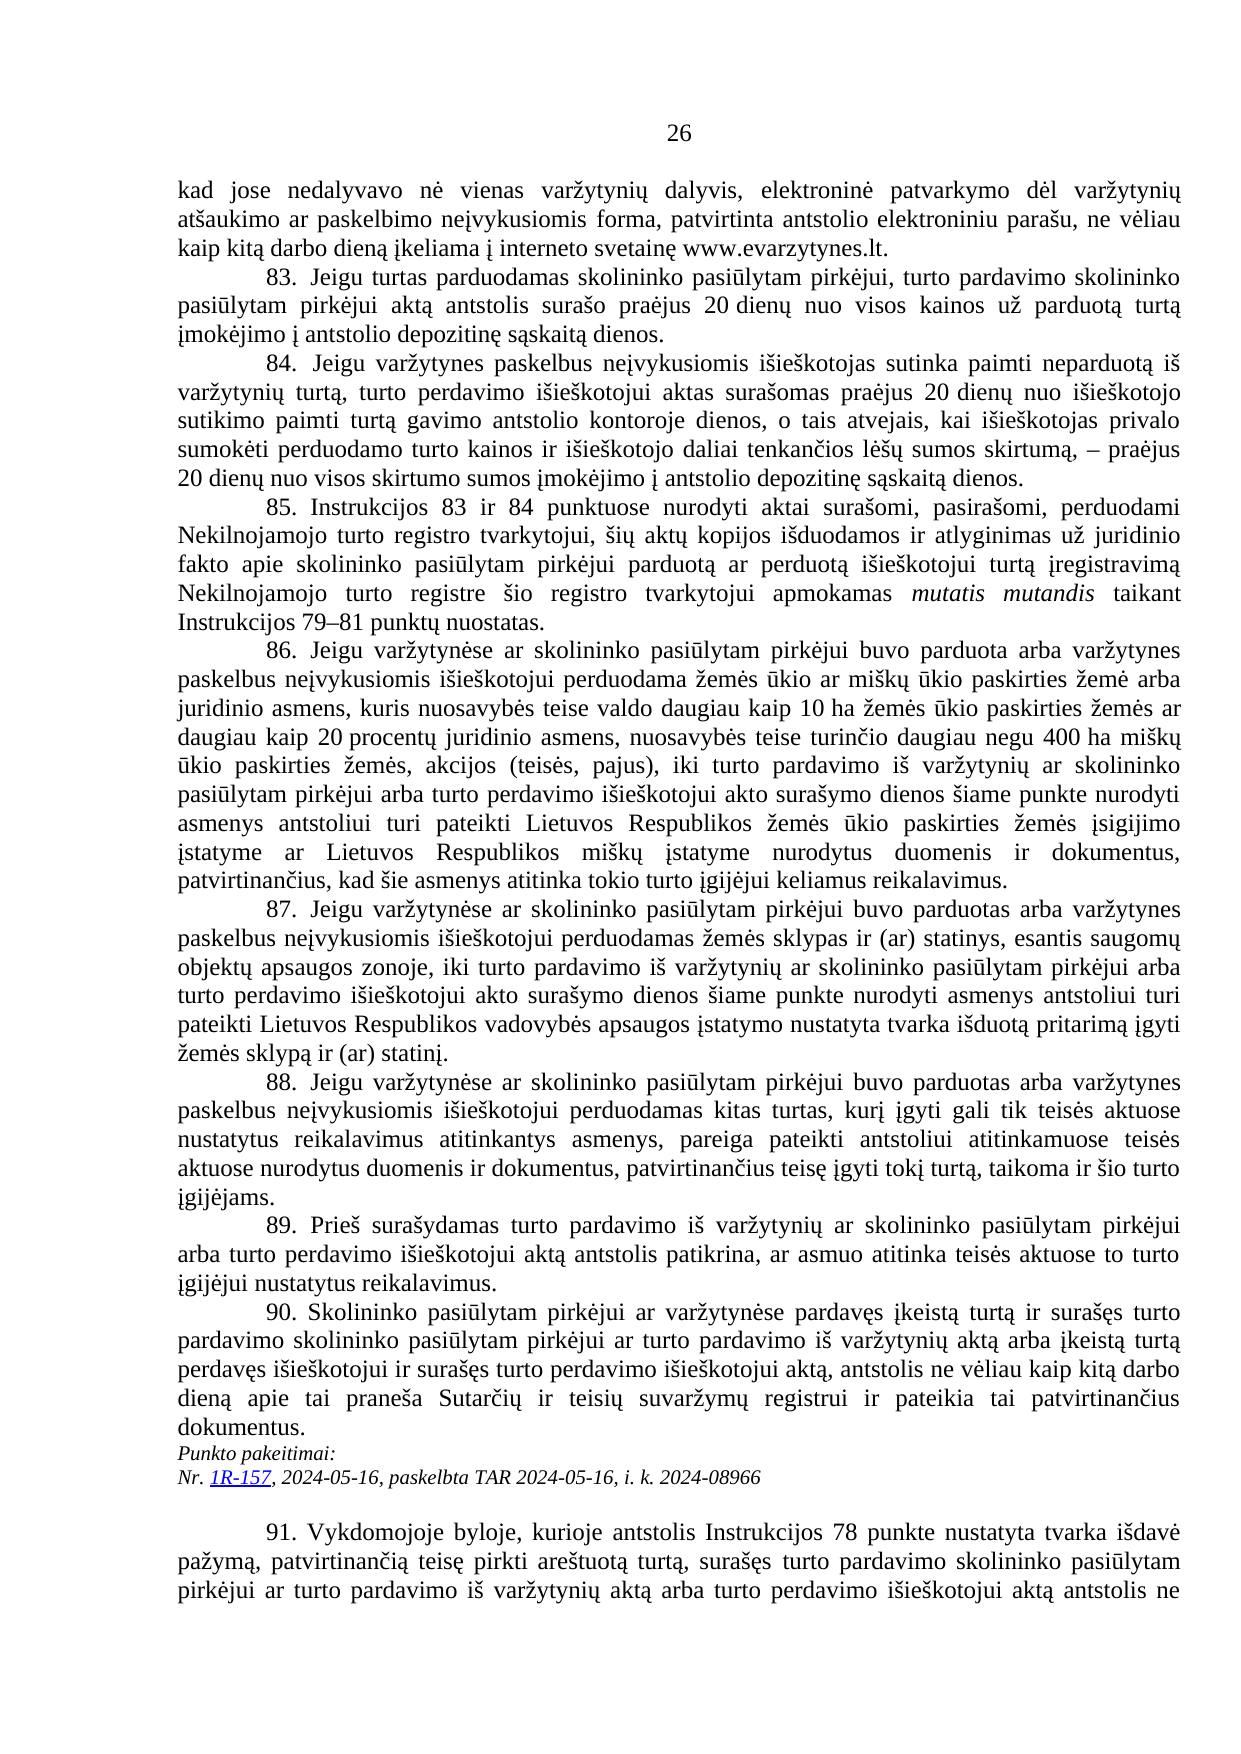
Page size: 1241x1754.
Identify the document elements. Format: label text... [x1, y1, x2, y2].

text 88. Jeigu varžytynėse ar skolininko pasiūlytam pirkėjui buvo parduotas arba varžytynes paskelbus neįvykusiomis išieškotojui perduodamas kitas turtas, kurį įgyti gali tik teisės aktuose nustatytus reikalavimus atitinkantys asmenys, pareiga pateikti antstoliui atitinkamuose teisės aktuose nurodytus duomenis ir dokumentus, patvirtinančius teisę įgyti tokį turtą, taikoma ir šio turto įgijėjams. [177, 1067, 1181, 1211]
text 89. Prieš surašydamas turto pardavimo iš varžytynių ar skolininko pasiūlytam pirkėjui arba turto perdavimo išieškotojui aktą antstolis patikrina, ar asmuo atitinka teisės aktuose to turto įgijėjui nustatytus reikalavimus. [177, 1211, 1181, 1297]
text Nr. 1R-157, 2024-05-16, paskelbta TAR 2024-05-16, i. k. 2024-08966 [177, 1465, 1181, 1489]
text 87. Jeigu varžytynėse ar skolininko pasiūlytam pirkėjui buvo parduotas arba varžytynes paskelbus neįvykusiomis išieškotojui perduodamas žemės sklypas ir (ar) statinys, esantis saugomų objektų apsaugos zonoje, iki turto pardavimo iš varžytynių ar skolininko pasiūlytam pirkėjui arba turto perdavimo išieškotojui akto surašymo dienos šiame punkte nurodyti asmenys antstoliui turi pateikti Lietuvos Respublikos vadovybės apsaugos įstatymo nustatyta tvarka išduotą pritarimą įgyti žemės sklypą ir (ar) statinį. [177, 894, 1181, 1067]
text Punkto pakeitimai: [177, 1441, 1181, 1465]
text 91. Vykdomojoje byloje, kurioje antstolis Instrukcijos 78 punkte nustatyta tvarka išdavė pažymą, patvirtinančią teisę pirkti areštuotą turtą, surašęs turto pardavimo skolininko pasiūlytam pirkėjui ar turto pardavimo iš varžytynių aktą arba turto perdavimo išieškotojui aktą antstolis ne [177, 1517, 1181, 1604]
text 85. Instrukcijos 83 ir 84 punktuose nurodyti aktai surašomi, pasirašomi, perduodami Nekilnojamojo turto registro tvarkytojui, šių aktų kopijos išduodamos ir atlyginimas už juridinio fakto apie skolininko pasiūlytam pirkėjui parduotą ar perduotą išieškotojui turtą įregistravimą Nekilnojamojo turto registre šio registro tvarkytojui apmokamas mutatis mutandis taikant Instrukcijos 79–81 punktų nuostatas. [177, 492, 1181, 636]
text kad jose nedalyvavo nė vienas varžytynių dalyvis, elektroninė patvarkymo dėl varžytynių atšaukimo ar paskelbimo neįvykusiomis forma, patvirtinta antstolio elektroniniu parašu, ne vėliau kaip kitą darbo dieną įkeliama į interneto svetainę www.evarzytynes.lt. [177, 176, 1181, 262]
text 83. Jeigu turtas parduodamas skolininko pasiūlytam pirkėjui, turto pardavimo skolininko pasiūlytam pirkėjui aktą antstolis surašo praėjus 20 dienų nuo visos kainos už parduotą turtą įmokėjimo į antstolio depozitinę sąskaitą dienos. [177, 262, 1181, 348]
text 84. Jeigu varžytynes paskelbus neįvykusiomis išieškotojas sutinka paimti neparduotą iš varžytynių turtą, turto perdavimo išieškotojui aktas surašomas praėjus 20 dienų nuo išieškotojo sutikimo paimti turtą gavimo antstolio kontoroje dienos, o tais atvejais, kai išieškotojas privalo sumokėti perduodamo turto kainos ir išieškotojo daliai tenkančios lėšų sumos skirtumą, – praėjus 20 dienų nuo visos skirtumo sumos įmokėjimo į antstolio depozitinę sąskaitą dienos. [177, 348, 1181, 492]
text 90. Skolininko pasiūlytam pirkėjui ar varžytynėse pardavęs įkeistą turtą ir surašęs turto pardavimo skolininko pasiūlytam pirkėjui ar turto pardavimo iš varžytynių aktą arba įkeistą turtą perdavęs išieškotojui ir surašęs turto perdavimo išieškotojui aktą, antstolis ne vėliau kaip kitą darbo dieną apie tai praneša Sutarčių ir teisių suvaržymų registrui ir pateikia tai patvirtinančius dokumentus. [177, 1297, 1181, 1441]
text 86. Jeigu varžytynėse ar skolininko pasiūlytam pirkėjui buvo parduota arba varžytynes paskelbus neįvykusiomis išieškotojui perduodama žemės ūkio ar miškų ūkio paskirties žemė arba juridinio asmens, kuris nuosavybės teise valdo daugiau kaip 10 ha žemės ūkio paskirties žemės ar daugiau kaip 20 procentų juridinio asmens, nuosavybės teise turinčio daugiau negu 400 ha miškų ūkio paskirties žemės, akcijos (teisės, pajus), iki turto pardavimo iš varžytynių ar skolininko pasiūlytam pirkėjui arba turto perdavimo išieškotojui akto surašymo dienos šiame punkte nurodyti asmenys antstoliui turi pateikti Lietuvos Respublikos žemės ūkio paskirties žemės įsigijimo įstatyme ar Lietuvos Respublikos miškų įstatyme nurodytus duomenis ir dokumentus, patvirtinančius, kad šie asmenys atitinka tokio turto įgijėjui keliamus reikalavimus. [177, 636, 1181, 894]
